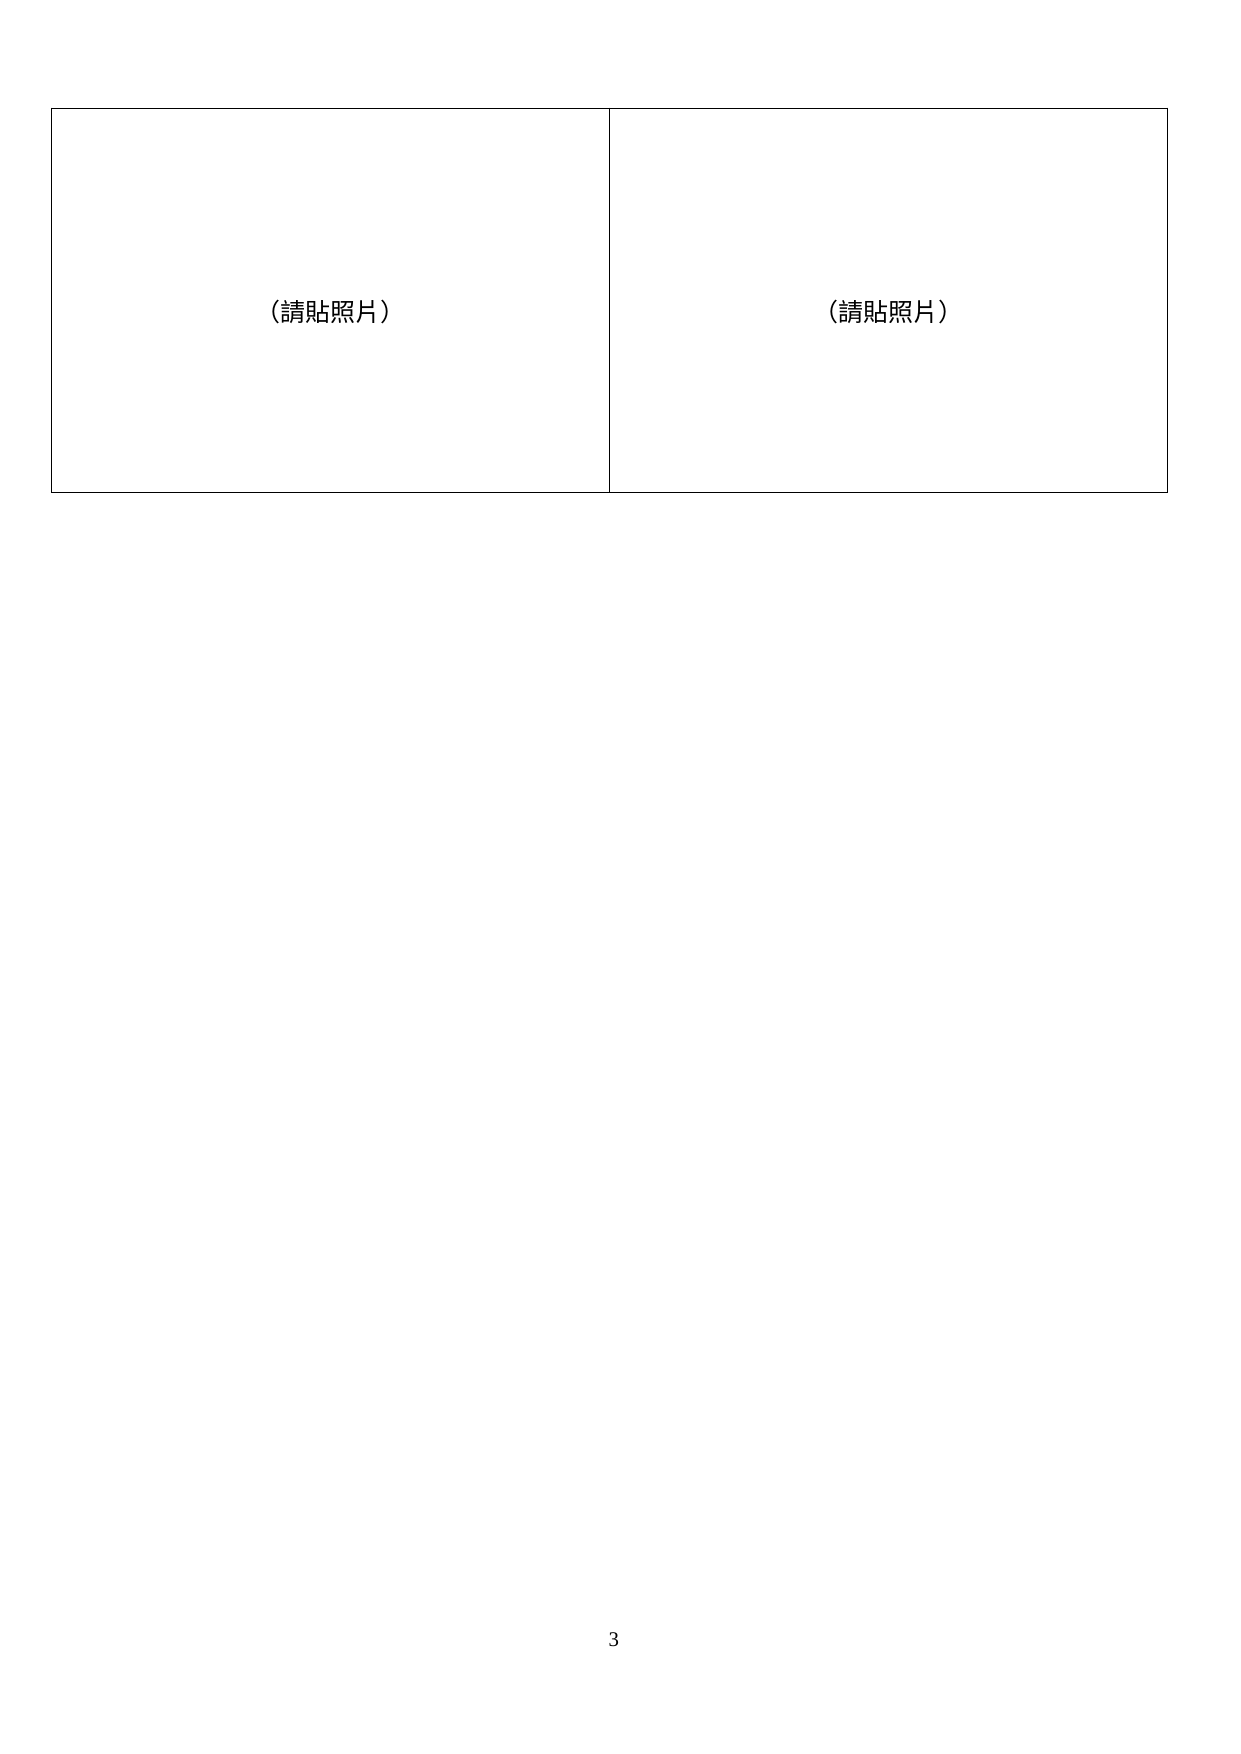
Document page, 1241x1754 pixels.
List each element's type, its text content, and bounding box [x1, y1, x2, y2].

table_cell （請貼照片） [52, 109, 609, 492]
table_cell （請貼照片） [610, 109, 1167, 492]
